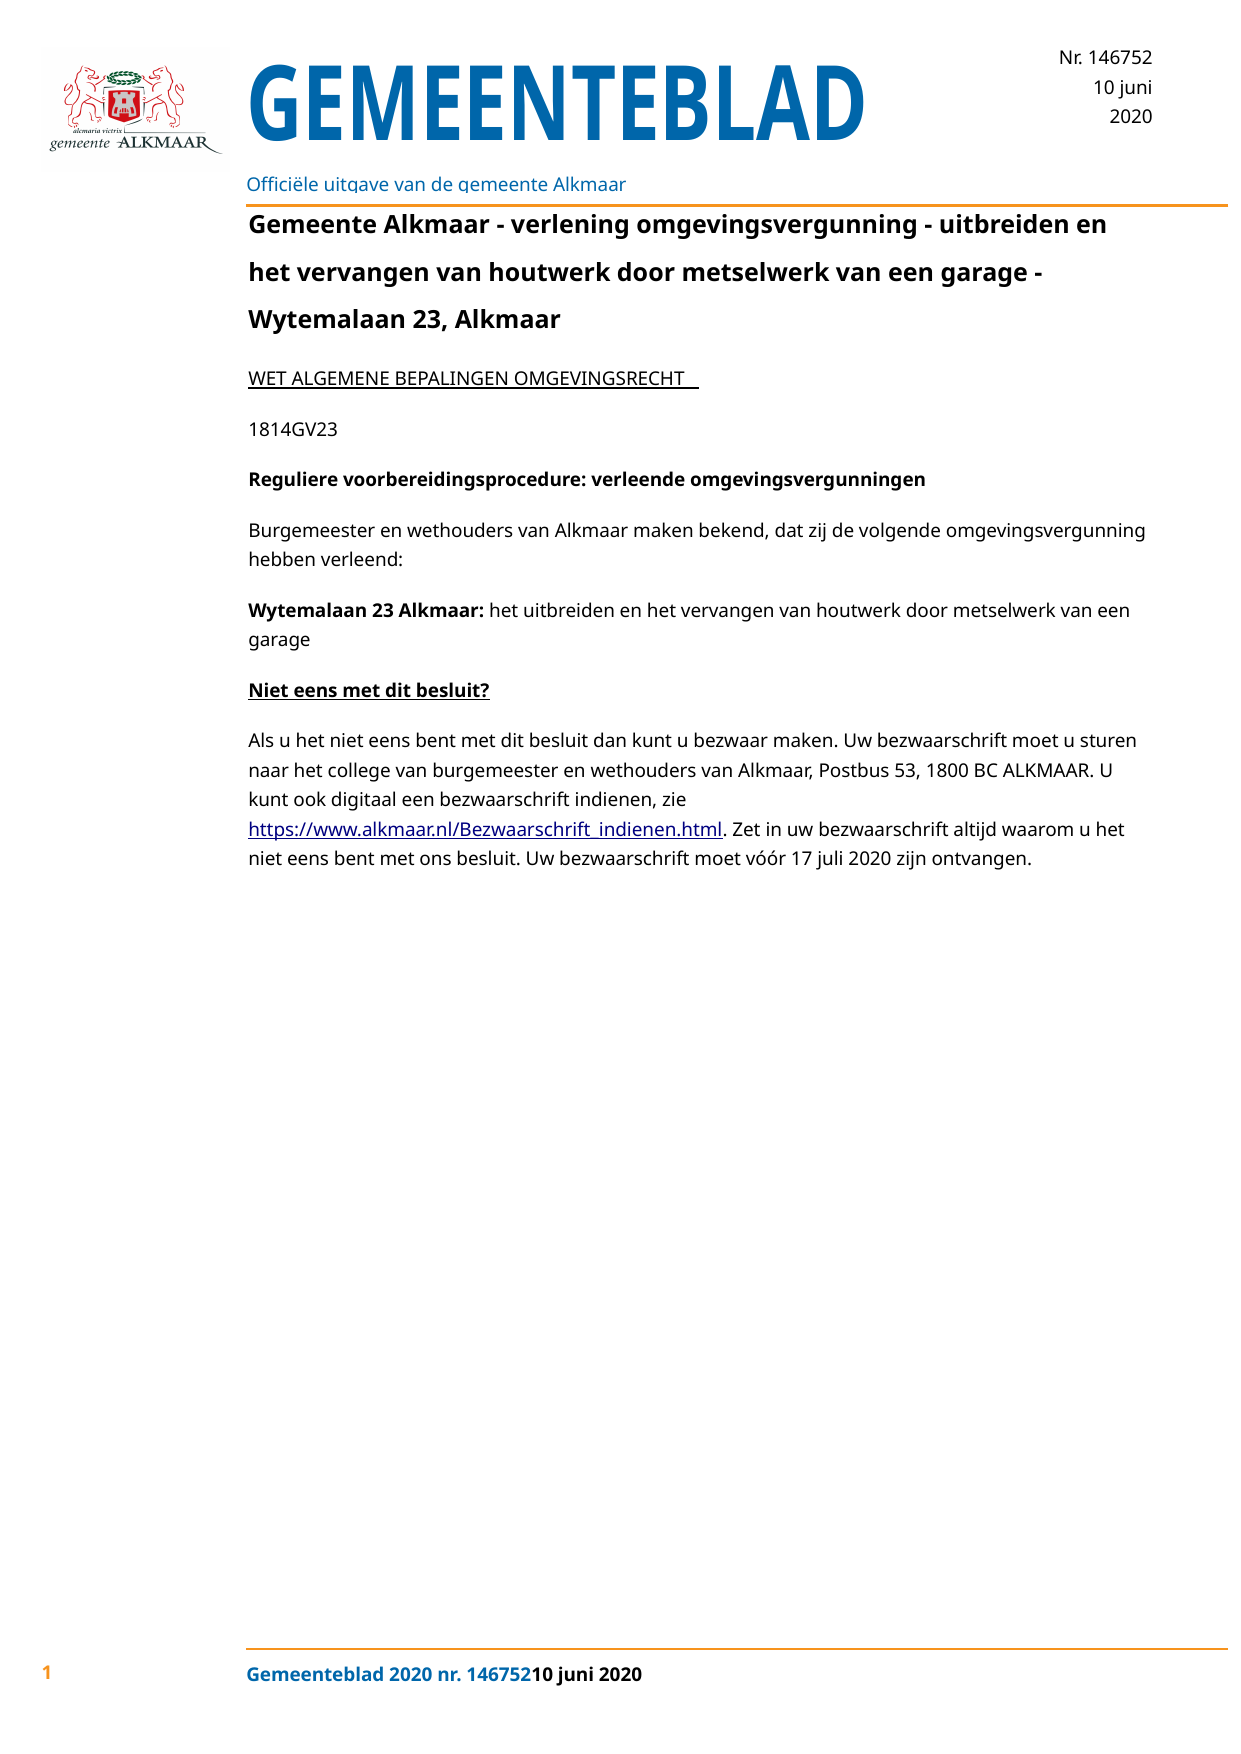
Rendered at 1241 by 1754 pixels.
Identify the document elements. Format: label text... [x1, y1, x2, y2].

text WET ALGEMENE BEPALINGEN OMGEVINGSRECHT [248, 366, 1152, 391]
text Als u het niet eens bent met dit besluit dan kunt u bezwaar maken. Uw bezwaarschrift moet u sturen naar het college van burgemeester en wethouders van Alkmaar, Postbus 53, 1800 BC ALKMAAR. U kunt ook digitaal een bezwaarschrift indienen, zie https://www.alkmaar.nl/Bezwaarschrift_indienen.html. Zet in uw bezwaarschrift altijd waarom u het niet eens bent met ons besluit. Uw bezwaarschrift moet vóór 17 juli 2020 zijn ontvangen. [248, 727, 1152, 871]
text Reguliere voorbereidingsprocedure: verleende omgevingsvergunningen [248, 466, 1152, 492]
text Wytemalaan 23 Alkmaar: het uitbreiden en het vervangen van houtwerk door metselwerk van een garage [248, 597, 1152, 652]
text Niet eens met dit besluit? [248, 677, 1152, 702]
text Gemeente Alkmaar - verlening omgevingsvergunning - uitbreiden en het vervangen van houtwerk door metselwerk van een garage - Wytemalaan 23, Alkmaar [248, 207, 1152, 336]
text 1814GV23 [248, 416, 1152, 442]
picture [41, 47, 231, 172]
text Burgemeester en wethouders van Alkmaar maken bekend, dat zij de volgende omgevingsvergunning hebben verleend: [248, 517, 1152, 572]
